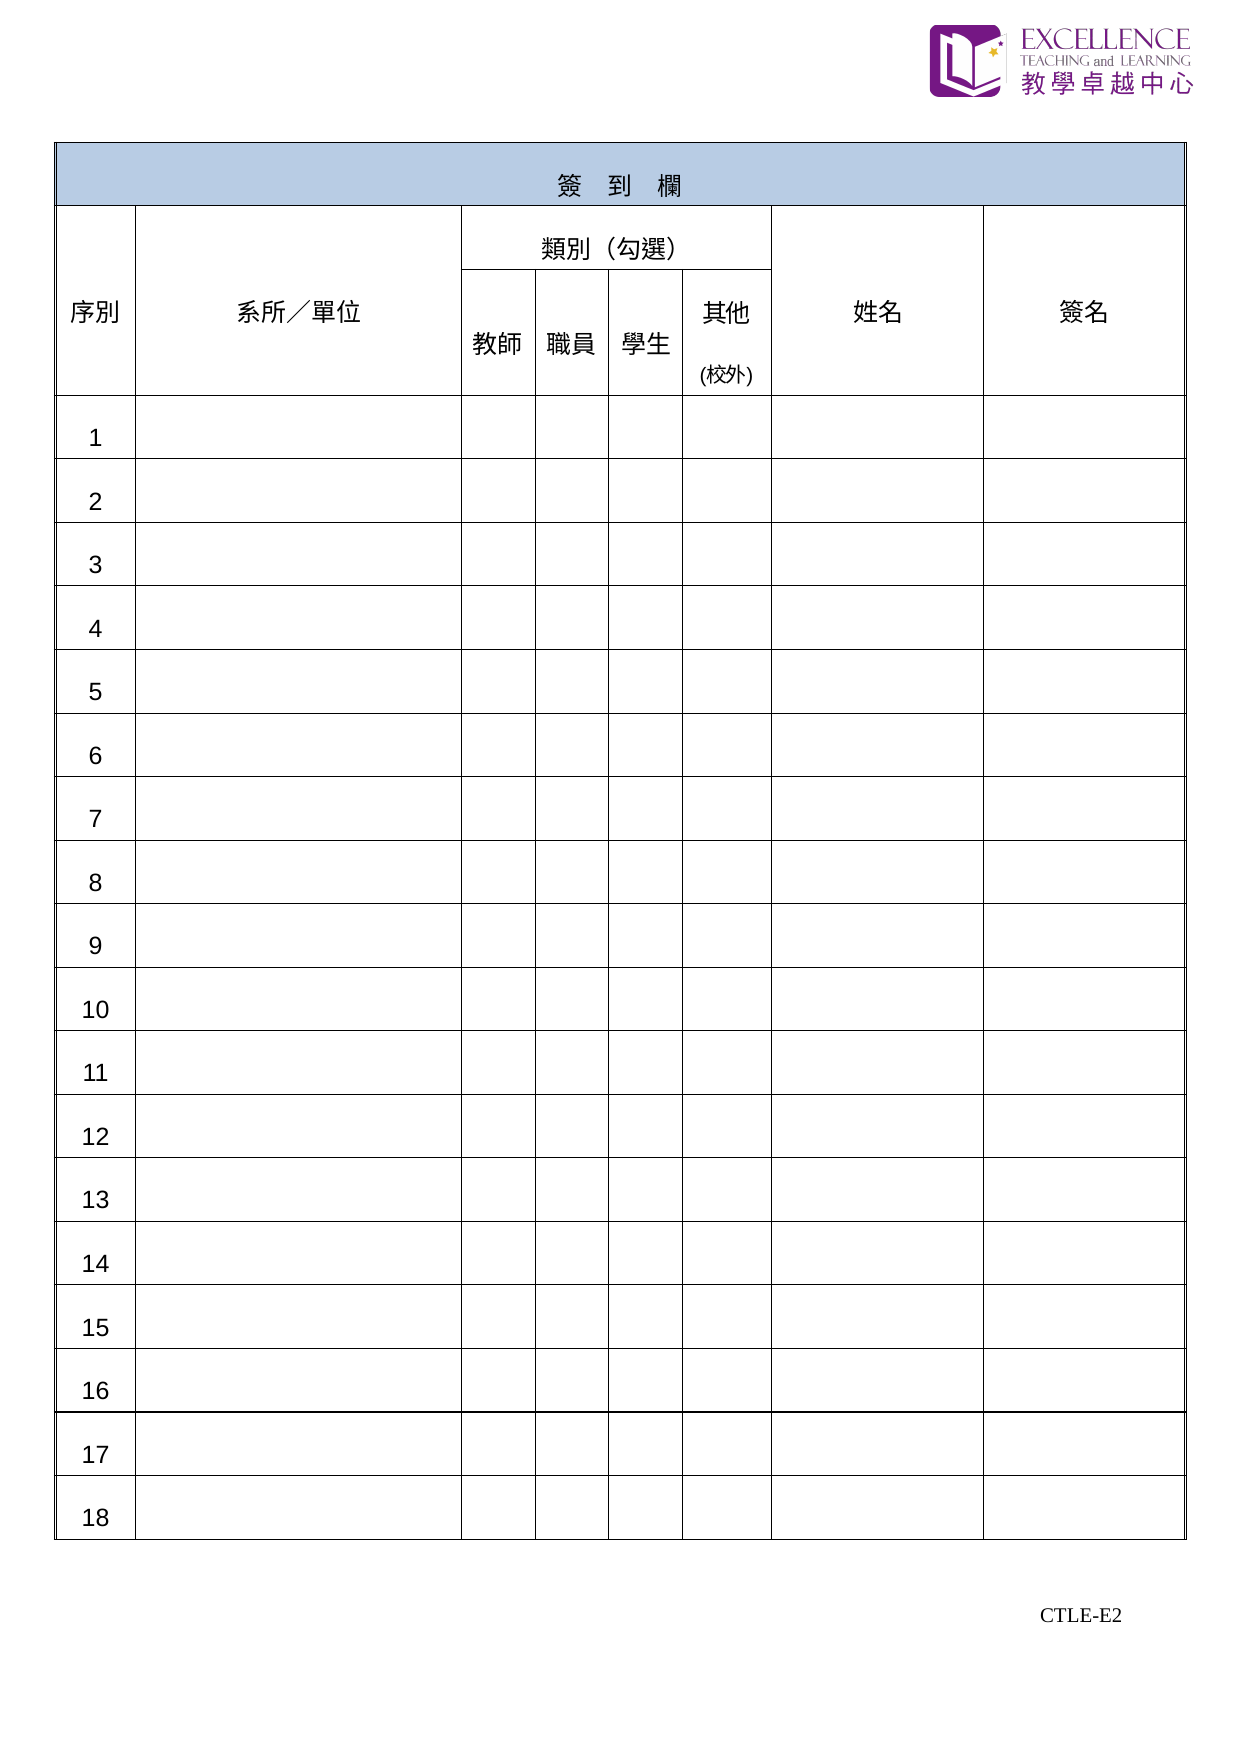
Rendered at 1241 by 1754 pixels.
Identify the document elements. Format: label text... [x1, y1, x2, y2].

table_cell [136, 777, 461, 839]
table_cell 類別（勾選） [462, 206, 771, 269]
table_cell [984, 904, 1184, 967]
table_cell [772, 1285, 983, 1348]
table_cell [984, 1285, 1184, 1348]
table_cell [136, 396, 461, 458]
table_cell [136, 841, 461, 903]
table_cell [683, 777, 771, 839]
table_cell [683, 650, 771, 712]
table_cell [683, 1285, 771, 1348]
table_cell [136, 714, 461, 776]
table_cell [136, 1095, 461, 1157]
table_cell [772, 459, 983, 522]
table_cell [683, 1349, 771, 1411]
table_cell [984, 1476, 1184, 1538]
table_cell [683, 714, 771, 776]
table_cell [683, 968, 771, 1030]
table_cell [462, 1095, 535, 1157]
table_cell [462, 1158, 535, 1221]
table_cell [683, 1031, 771, 1094]
table_cell [609, 1285, 682, 1348]
table_cell [984, 396, 1184, 458]
table_cell [683, 1413, 771, 1475]
table_cell [536, 586, 608, 649]
table_cell 11 [57, 1031, 135, 1094]
table_cell [683, 396, 771, 458]
table_cell [609, 1095, 682, 1157]
table_cell [536, 1158, 608, 1221]
table_cell [772, 777, 983, 839]
table_cell 簽名 [984, 206, 1184, 395]
table_cell [772, 1222, 983, 1284]
table_cell [609, 1031, 682, 1094]
table_cell [536, 714, 608, 776]
table_cell [772, 1476, 983, 1538]
table_cell [462, 1413, 535, 1475]
table_cell 8 [57, 841, 135, 903]
table_cell [984, 459, 1184, 522]
table_cell [984, 841, 1184, 903]
table_cell 7 [57, 777, 135, 839]
table_cell [772, 1349, 983, 1411]
table_cell 系所／單位 [136, 206, 461, 395]
table_cell [462, 650, 535, 712]
table_cell 5 [57, 650, 135, 712]
table_cell [536, 523, 608, 585]
table_cell [609, 459, 682, 522]
table_cell [683, 1222, 771, 1284]
table_cell [462, 841, 535, 903]
table_cell [772, 904, 983, 967]
table_cell 學生 [609, 270, 682, 395]
table_cell [462, 396, 535, 458]
table_cell [683, 523, 771, 585]
table_cell [609, 396, 682, 458]
table_cell [609, 1158, 682, 1221]
table_cell [772, 841, 983, 903]
table_cell [772, 523, 983, 585]
table_cell [609, 1413, 682, 1475]
table_cell [136, 523, 461, 585]
table_cell [609, 1476, 682, 1538]
table_cell [984, 968, 1184, 1030]
table_cell [772, 1413, 983, 1475]
table_cell [462, 1222, 535, 1284]
table_cell 教師 [462, 270, 535, 395]
table_cell 14 [57, 1222, 135, 1284]
table_cell [136, 904, 461, 967]
table_cell [536, 650, 608, 712]
table_cell [772, 586, 983, 649]
table_cell [984, 714, 1184, 776]
table_cell [536, 841, 608, 903]
table_cell [984, 1158, 1184, 1221]
table_cell [136, 1222, 461, 1284]
table_cell 10 [57, 968, 135, 1030]
table_cell [984, 1222, 1184, 1284]
table_cell [683, 1476, 771, 1538]
table_cell 職員 [536, 270, 608, 395]
table_cell [609, 523, 682, 585]
table_cell [984, 586, 1184, 649]
table_cell 6 [57, 714, 135, 776]
table_cell [536, 1031, 608, 1094]
table_cell [984, 650, 1184, 712]
table_cell [683, 459, 771, 522]
table_cell [136, 1349, 461, 1411]
table_cell [462, 968, 535, 1030]
table_cell [136, 1476, 461, 1538]
table_cell [536, 904, 608, 967]
table_cell [683, 841, 771, 903]
table_cell [609, 1222, 682, 1284]
table_cell [984, 523, 1184, 585]
table_cell 簽 到 欄 [57, 143, 1184, 205]
table_cell [772, 714, 983, 776]
table_cell [772, 396, 983, 458]
table_cell 序別 [57, 206, 135, 395]
table_cell [609, 1349, 682, 1411]
table_cell 3 [57, 523, 135, 585]
table_cell [136, 1158, 461, 1221]
table_cell [536, 1413, 608, 1475]
table_cell [536, 1095, 608, 1157]
table_cell [462, 1349, 535, 1411]
table_cell 18 [57, 1476, 135, 1538]
table_cell 12 [57, 1095, 135, 1157]
table_cell [536, 396, 608, 458]
table_cell [536, 1476, 608, 1538]
table_cell [136, 586, 461, 649]
table_cell [984, 1095, 1184, 1157]
table_cell [609, 904, 682, 967]
table_cell [772, 1095, 983, 1157]
table_cell [683, 586, 771, 649]
table_cell 17 [57, 1413, 135, 1475]
table_cell [462, 777, 535, 839]
table_cell 15 [57, 1285, 135, 1348]
table_cell [536, 968, 608, 1030]
table_cell [136, 1413, 461, 1475]
table_cell 16 [57, 1349, 135, 1411]
table_cell [462, 1285, 535, 1348]
table_cell [136, 1285, 461, 1348]
table_cell [462, 1031, 535, 1094]
table_cell [984, 1031, 1184, 1094]
table_cell [683, 1095, 771, 1157]
table_cell [136, 968, 461, 1030]
table_cell [136, 459, 461, 522]
table_cell [984, 1413, 1184, 1475]
table_cell [136, 1031, 461, 1094]
table_cell [536, 1349, 608, 1411]
table_cell [772, 1158, 983, 1221]
table_cell [984, 1349, 1184, 1411]
table_cell [462, 1476, 535, 1538]
table_cell [536, 459, 608, 522]
table_cell [772, 968, 983, 1030]
table_cell [462, 904, 535, 967]
table_cell 2 [57, 459, 135, 522]
table_cell [609, 586, 682, 649]
table_cell [462, 586, 535, 649]
table_cell 9 [57, 904, 135, 967]
table_cell [683, 904, 771, 967]
table_cell [772, 1031, 983, 1094]
table_cell [683, 1158, 771, 1221]
table_cell 1 [57, 396, 135, 458]
table_cell [984, 777, 1184, 839]
table_cell [772, 650, 983, 712]
table_cell [609, 714, 682, 776]
table_cell [536, 1222, 608, 1284]
table_cell [136, 650, 461, 712]
table_cell [462, 523, 535, 585]
table_cell [609, 650, 682, 712]
table_cell 13 [57, 1158, 135, 1221]
table_cell [462, 714, 535, 776]
table_cell 4 [57, 586, 135, 649]
table_cell [462, 459, 535, 522]
table_cell [536, 1285, 608, 1348]
table_cell [609, 968, 682, 1030]
table_cell 姓名 [772, 206, 983, 395]
table_cell [609, 777, 682, 839]
table_cell [536, 777, 608, 839]
table_cell 其他 (校外) [683, 270, 771, 395]
table_cell [609, 841, 682, 903]
